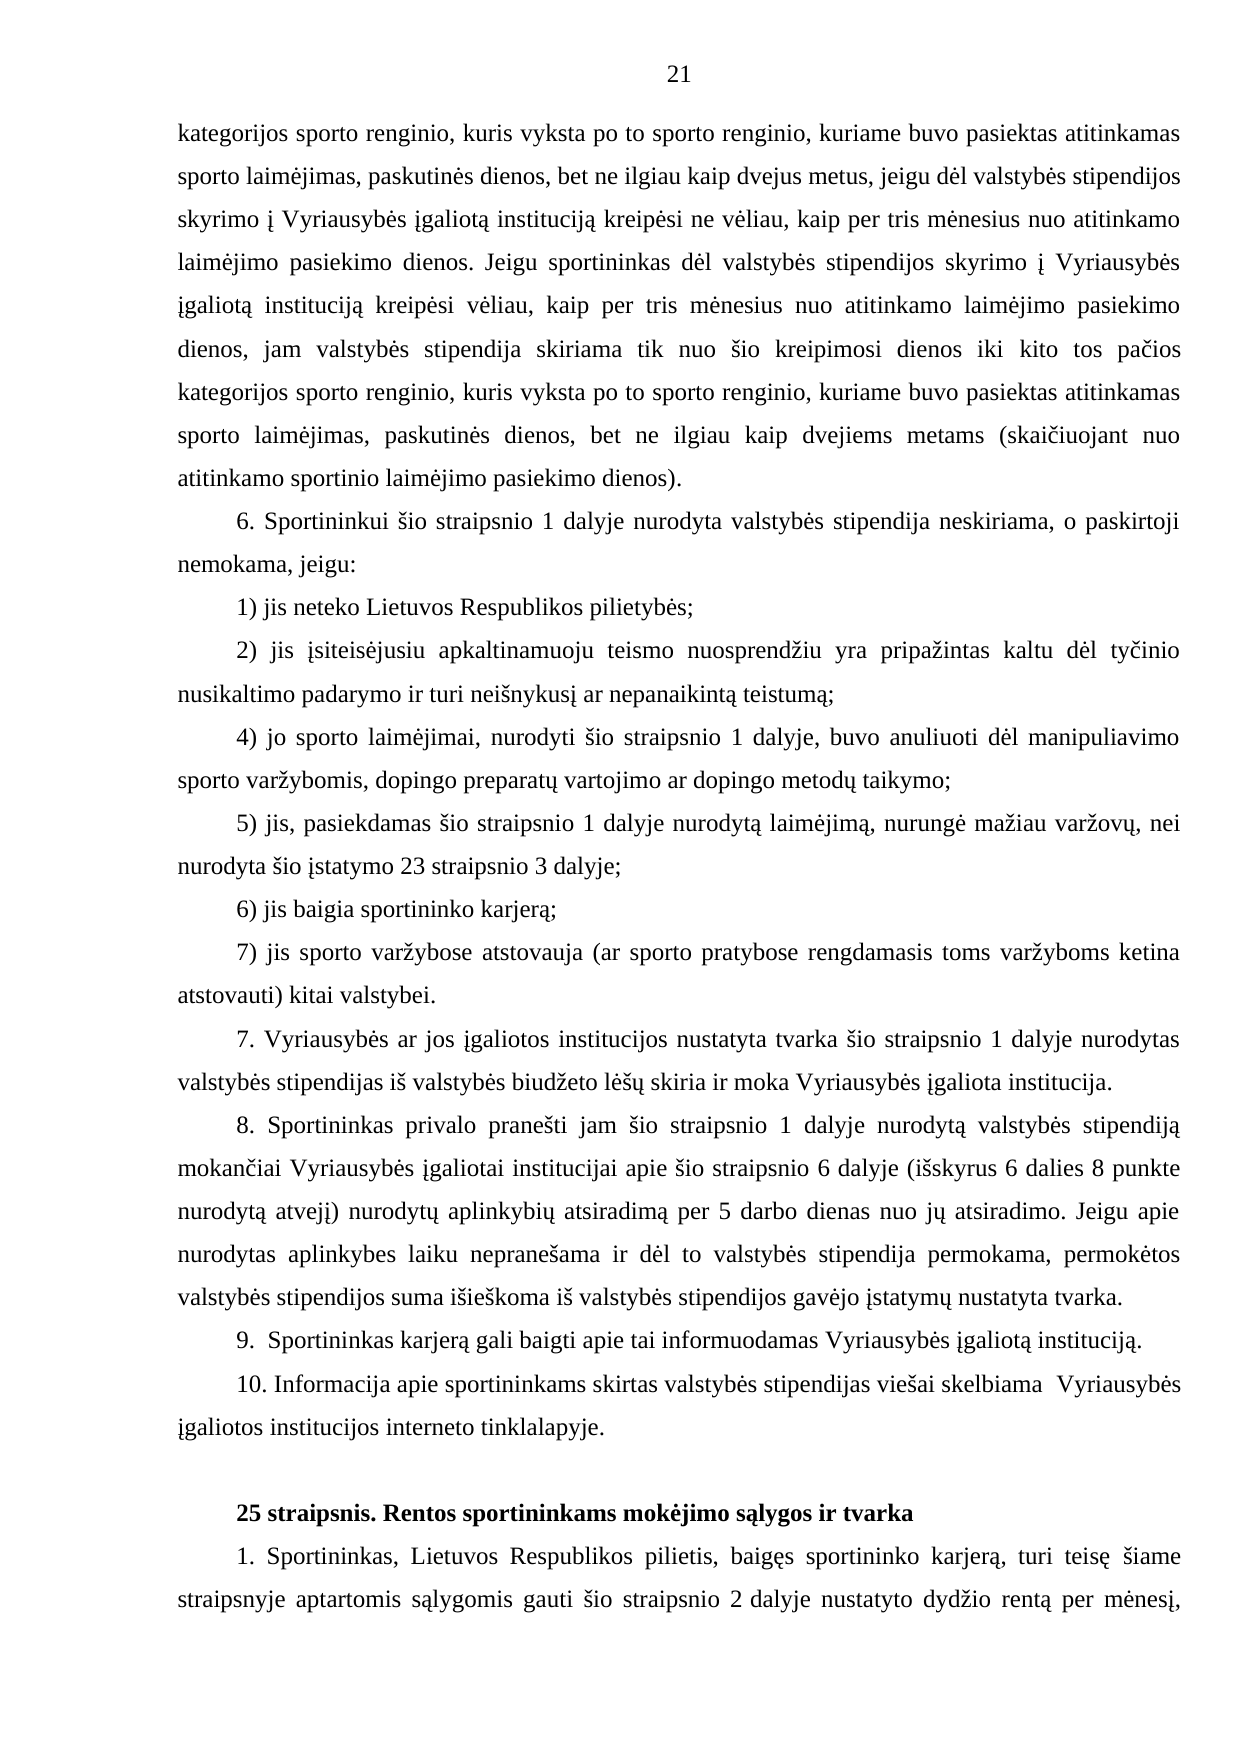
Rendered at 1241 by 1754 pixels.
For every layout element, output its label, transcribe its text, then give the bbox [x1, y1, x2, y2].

text 6) jis baigia sportininko karjerą; [177, 894, 1181, 923]
text 7. Vyriausybės ar jos įgaliotos institucijos nustatyta tvarka šio straipsnio 1 dalyje nurodytas valstybės stipendijas iš valstybės biudžeto lėšų skiria ir moka Vyriausybės įgaliota institucija. [177, 1024, 1181, 1096]
text 2) jis įsiteisėjusiu apkaltinamuoju teismo nuosprendžiu yra pripažintas kaltu dėl tyčinio nusikaltimo padarymo ir turi neišnykusį ar nepanaikintą teistumą; [177, 636, 1181, 707]
text 6. Sportininkui šio straipsnio 1 dalyje nurodyta valstybės stipendija neskiriama, o paskirtoji nemokama, jeigu: [177, 506, 1181, 578]
text 25 straipsnis. Rentos sportininkams mokėjimo sąlygos ir tvarka [177, 1498, 1181, 1527]
text 5) jis, pasiekdamas šio straipsnio 1 dalyje nurodytą laimėjimą, nurungė mažiau varžovų, nei nurodyta šio įstatymo 23 straipsnio 3 dalyje; [177, 808, 1181, 880]
text 7) jis sporto varžybose atstovauja (ar sporto pratybose rengdamasis toms varžyboms ketina atstovauti) kitai valstybei. [177, 937, 1181, 1009]
text 9. Sportininkas karjerą gali baigti apie tai informuodamas Vyriausybės įgaliotą instituciją. [177, 1326, 1181, 1354]
text 4) jo sporto laimėjimai, nurodyti šio straipsnio 1 dalyje, buvo anuliuoti dėl manipuliavimo sporto varžybomis, dopingo preparatų vartojimo ar dopingo metodų taikymo; [177, 722, 1181, 794]
text kategorijos sporto renginio, kuris vyksta po to sporto renginio, kuriame buvo pasiektas atitinkamas sporto laimėjimas, paskutinės dienos, bet ne ilgiau kaip dvejus metus, jeigu dėl valstybės stipendijos skyrimo į Vyriausybės įgaliotą instituciją kreipėsi ne vėliau, kaip per tris mėnesius nuo atitinkamo laimėjimo pasiekimo dienos. Jeigu sportininkas dėl valstybės stipendijos skyrimo į Vyriausybės įgaliotą instituciją kreipėsi vėliau, kaip per tris mėnesius nuo atitinkamo laimėjimo pasiekimo dienos, jam valstybės stipendija skiriama tik nuo šio kreipimosi dienos iki kito tos pačios kategorijos sporto renginio, kuris vyksta po to sporto renginio, kuriame buvo pasiektas atitinkamas sporto laimėjimas, paskutinės dienos, bet ne ilgiau kaip dvejiems metams (skaičiuojant nuo atitinkamo sportinio laimėjimo pasiekimo dienos). [177, 118, 1181, 492]
text 8. Sportininkas privalo pranešti jam šio straipsnio 1 dalyje nurodytą valstybės stipendiją mokančiai Vyriausybės įgaliotai institucijai apie šio straipsnio 6 dalyje (išskyrus 6 dalies 8 punkte nurodytą atvejį) nurodytų aplinkybių atsiradimą per 5 darbo dienas nuo jų atsiradimo. Jeigu apie nurodytas aplinkybes laiku nepranešama ir dėl to valstybės stipendija permokama, permokėtos valstybės stipendijos suma išieškoma iš valstybės stipendijos gavėjo įstatymų nustatyta tvarka. [177, 1110, 1181, 1311]
text 10. Informacija apie sportininkams skirtas valstybės stipendijas viešai skelbiama Vyriausybės įgaliotos institucijos interneto tinklalapyje. [177, 1369, 1181, 1441]
text 1. Sportininkas, Lietuvos Respublikos pilietis, baigęs sportininko karjerą, turi teisę šiame straipsnyje aptartomis sąlygomis gauti šio straipsnio 2 dalyje nustatyto dydžio rentą per mėnesį, [177, 1541, 1181, 1613]
text 1) jis neteko Lietuvos Respublikos pilietybės; [177, 592, 1181, 621]
